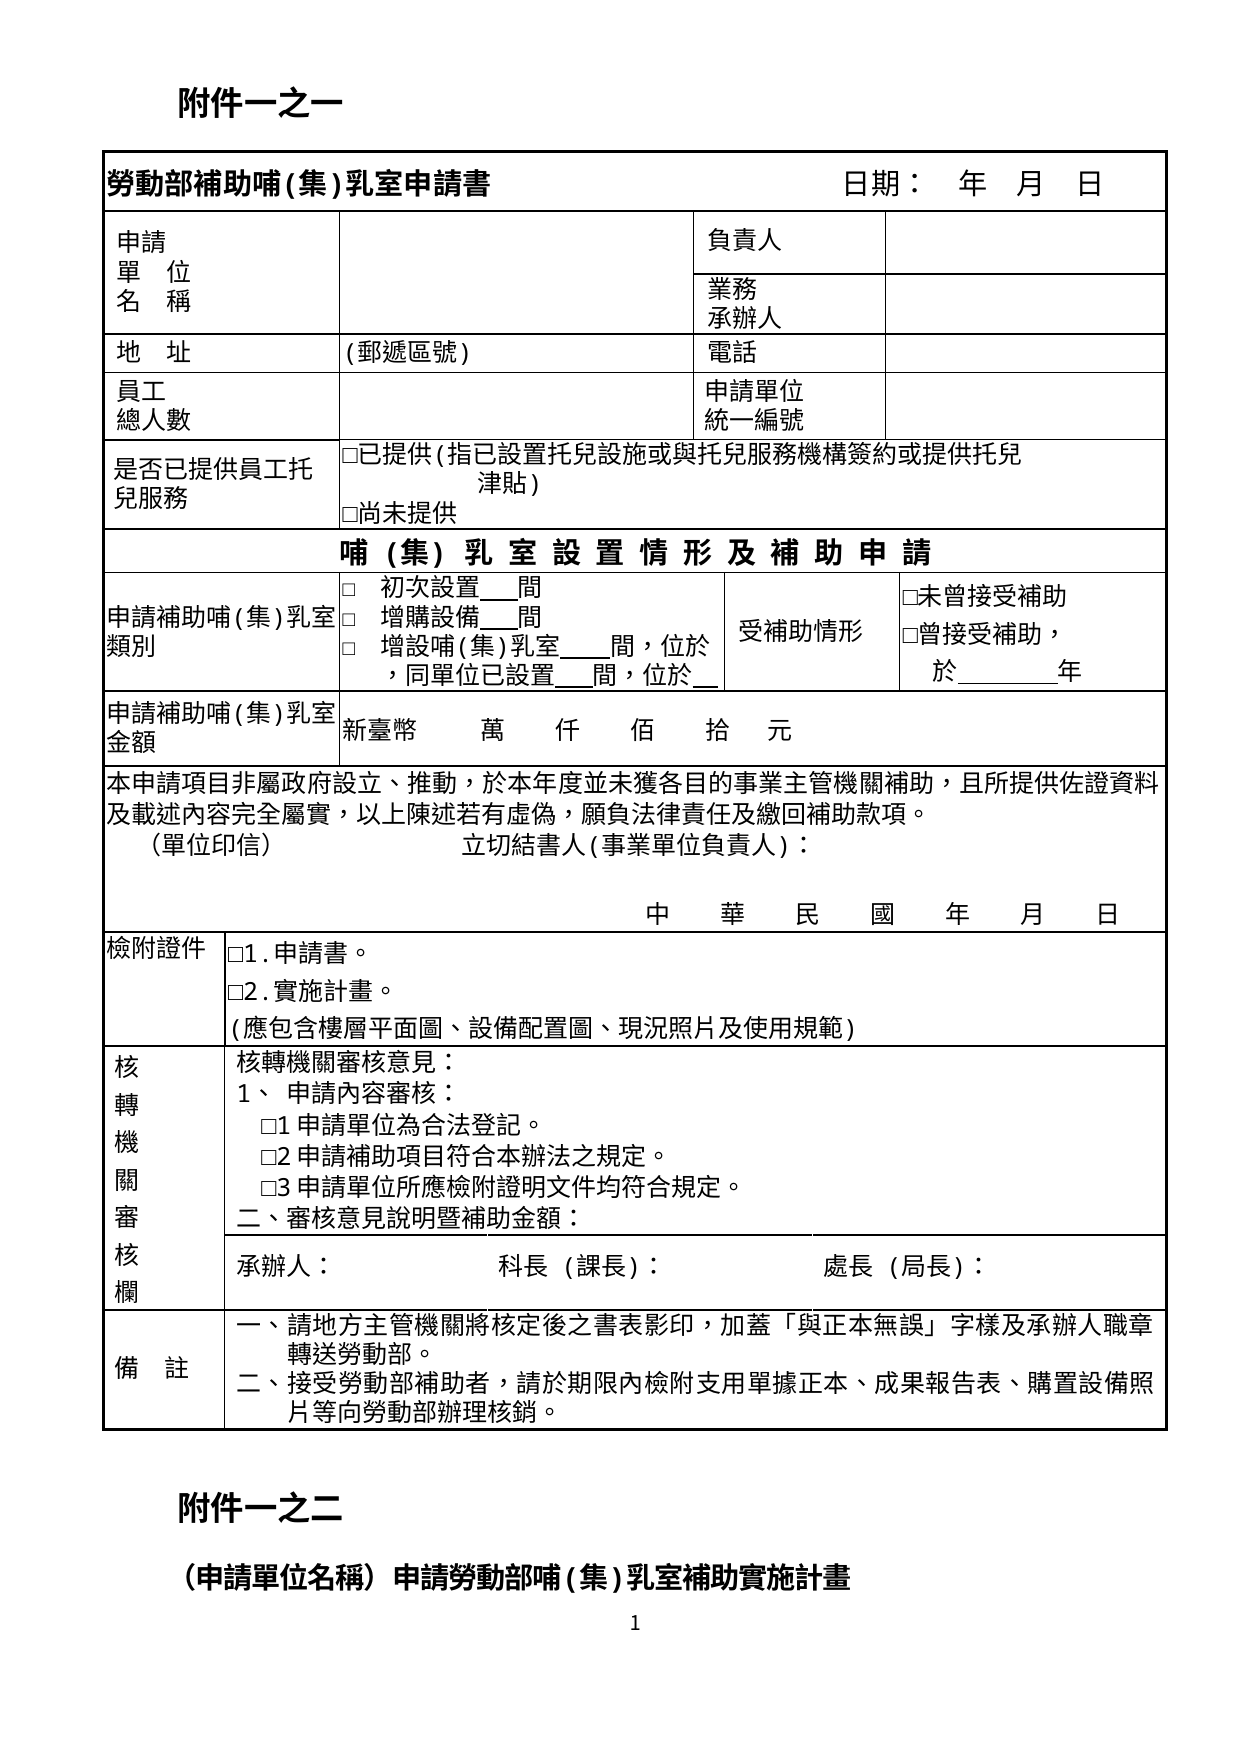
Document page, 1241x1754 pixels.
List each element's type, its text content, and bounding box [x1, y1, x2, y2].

text 附件一之一 [177, 75, 1092, 125]
table_cell 核轉機關審核欄 [105, 1047, 224, 1309]
table_cell [340, 373, 693, 439]
table_cell 申請補助哺(集)乳室金額 [105, 692, 339, 765]
table_cell 檢附證件 [105, 933, 224, 1045]
text 附件一之二 [177, 1481, 1092, 1531]
table_cell 是否已提供員工托兒服務 [105, 441, 339, 528]
table_cell 申請單位 統一編號 [694, 373, 885, 439]
table_cell 一、請地方主管機關將核定後之書表影印，加蓋「與正本無誤」字樣及承辦人職章轉送勞動部。 二、接受勞動部補助者，請於期限內檢附支用單據正本、成果報告表、購置設備照片等向勞動部辦理核銷。 [225, 1311, 1165, 1427]
table_cell 電話 [694, 335, 885, 371]
table_cell 初次設置 間 增購設備 間 增設哺(集)乳室 間，位於 ，同單位已設置 間，位於 [340, 573, 724, 690]
table_cell 處長 (局長)： [813, 1236, 1165, 1309]
table_cell 申請 單 位 名 稱 [105, 212, 339, 333]
table_cell 備 註 [105, 1311, 224, 1427]
table_cell 新臺幣 萬 仟 佰 拾 元 [340, 692, 1165, 765]
table_cell 地 址 [105, 335, 339, 371]
table_cell [886, 335, 1165, 371]
table_cell 本申請項目非屬政府設立、推動，於本年度並未獲各目的事業主管機關補助，且所提供佐證資料及載述內容完全屬實，以上陳述若有虛偽，願負法律責任及繳回補助款項。 （單位印信） 立切結書人(事業單位負責人)： 中 華 民 國 年 月 日 [105, 767, 1165, 931]
table_cell 承辦人： [225, 1236, 487, 1309]
table_cell [886, 373, 1165, 439]
table_cell 受補助情形 [725, 573, 899, 690]
table_cell 核轉機關審核意見： 申請內容審核： □1申請單位為合法登記。 □2申請補助項目符合本辦法之規定。 □3申請單位所應檢附證明文件均符合規定。 二、審核意見說明暨補助金額： [225, 1047, 1165, 1234]
table_cell [886, 275, 1165, 333]
table_cell □已提供(指已設置托兒設施或與托兒服務機構簽約或提供托兒 津貼) □尚未提供 [340, 440, 1165, 528]
text （申請單位名稱）申請勞動部哺(集)乳室補助實施計畫 [167, 1556, 1103, 1597]
table_cell 哺 (集) 乳 室 設 置 情 形 及 補 助 申 請 [105, 530, 1165, 572]
table_cell 業務 承辦人 [694, 275, 885, 333]
table_cell □1.申請書。 □2.實施計畫。 (應包含樓層平面圖、設備配置圖、現況照片及使用規範) [226, 933, 1165, 1045]
table_header 勞動部補助哺(集)乳室申請書 日期： 年 月 日 [105, 153, 1165, 210]
table_cell (郵遞區號) [340, 335, 693, 371]
table_cell 負責人 [694, 212, 885, 273]
table_cell [886, 212, 1165, 273]
table_cell [340, 212, 693, 333]
table_cell □未曾接受補助 □曾接受補助， 於 年 [900, 573, 1165, 690]
table_cell 科長 (課長)： [488, 1236, 812, 1309]
table_cell 申請補助哺(集)乳室類別 [105, 573, 339, 690]
table_cell 員工 總人數 [105, 373, 339, 439]
